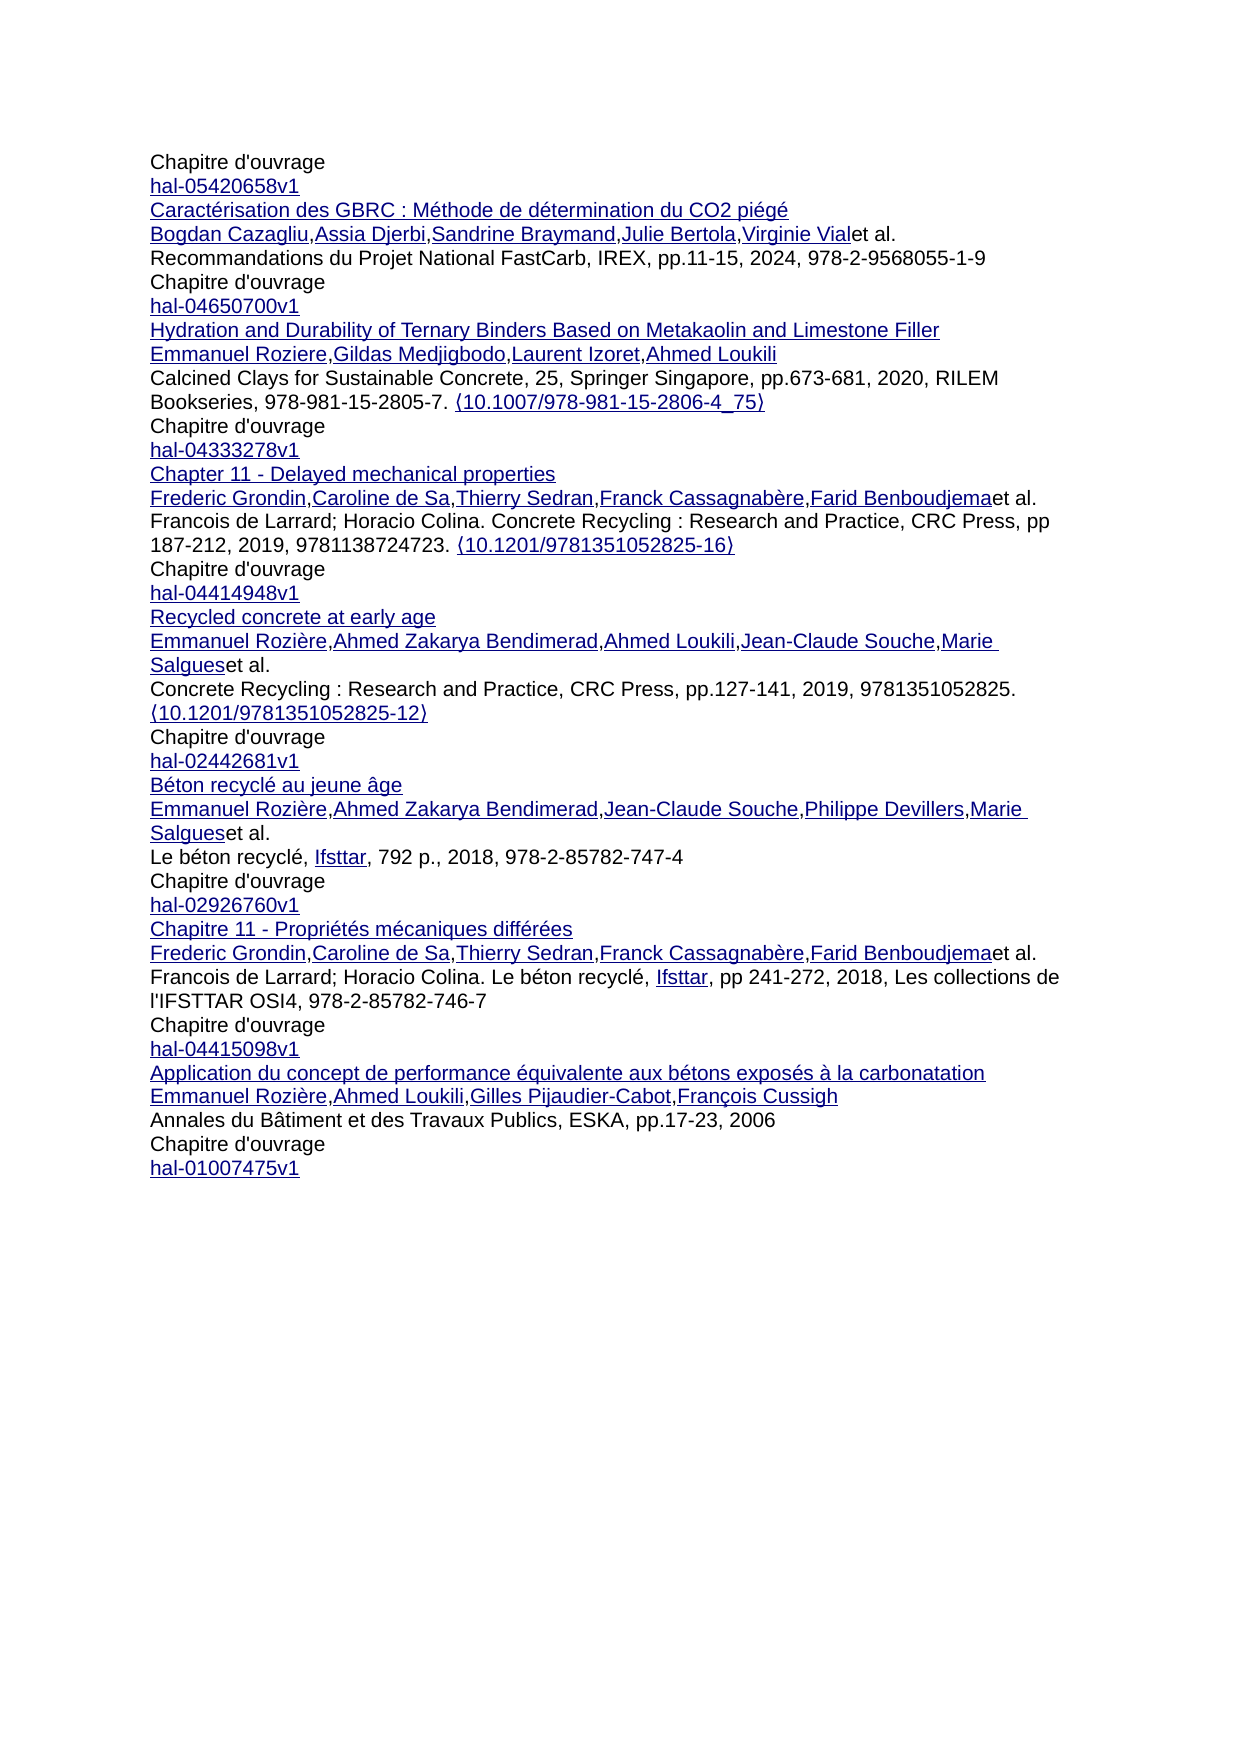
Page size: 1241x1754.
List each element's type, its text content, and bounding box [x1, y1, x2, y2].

table_cell Chapitre 11 - Propriétés mécaniques différées Frederic Grondin,Caroline de Sa,Thierry Sedran,Franck Cassagnabère,Farid Benboudjemaet al. Francois de Larrard; Horacio Colina. Le béton recyclé, Ifsttar, pp 241-272, 2018, Les collections de l'IFSTTAR OSI4, 978-2-85782-746-7 Chapitre d'ouvrage hal-04415098v1 [150, 917, 1090, 1060]
table_header Machine Learning Based Environmental Impact Prediction of Construction Products Using EPD Data Bishwash Neupane,Benoit Hilloulin,Raphael Chenouard,Emmanuel Roziere Fernando Mas; Carmelo Del Valle; Benoît Eynard; Louis Rivest; Abdelaziz Bouras. Product Lifecycle Management. PLM in the Age of Model-Based Engineering in Industry. 22nd IFIP WG 5.1 International Conference, PLM 2025, Seville, Spain, July 6–9, 2025, Revised Selected Papers, Part I, 772, Springer Nature Switzerland, pp.366-375, 2026, IFIP Advances in Information and Communication Technology, 978-3-032-09699-9. ⟨10.1007/978-3-032-09700-2_36⟩ Chapitre d'ouvrage hal-05420658v1 [150, 150, 1090, 198]
table_cell Chapter 11 - Delayed mechanical properties Frederic Grondin,Caroline de Sa,Thierry Sedran,Franck Cassagnabère,Farid Benboudjemaet al. Francois de Larrard; Horacio Colina. Concrete Recycling : Research and Practice, CRC Press, pp 187-212, 2019, 9781138724723. ⟨10.1201/9781351052825-16⟩ Chapitre d'ouvrage hal-04414948v1 [150, 461, 1090, 605]
table_cell Recycled concrete at early age Emmanuel Rozière,Ahmed Zakarya Bendimerad,Ahmed Loukili,Jean-Claude Souche,Marie Salgueset al. Concrete Recycling : Research and Practice, CRC Press, pp.127-141, 2019, 9781351052825. ⟨10.1201/9781351052825-12⟩ Chapitre d'ouvrage hal-02442681v1 [150, 605, 1090, 773]
table_cell Béton recyclé au jeune âge Emmanuel Rozière,Ahmed Zakarya Bendimerad,Jean-Claude Souche,Philippe Devillers,Marie Salgueset al. Le béton recyclé, Ifsttar, 792 p., 2018, 978-2-85782-747-4 Chapitre d'ouvrage hal-02926760v1 [150, 773, 1090, 917]
table_cell Hydration and Durability of Ternary Binders Based on Metakaolin and Limestone Filler Emmanuel Roziere,Gildas Medjigbodo,Laurent Izoret,Ahmed Loukili Calcined Clays for Sustainable Concrete, 25, Springer Singapore, pp.673-681, 2020, RILEM Bookseries, 978-981-15-2805-7. ⟨10.1007/978-981-15-2806-4_75⟩ Chapitre d'ouvrage hal-04333278v1 [150, 318, 1090, 461]
table_cell Application du concept de performance équivalente aux bétons exposés à la carbonatation Emmanuel Rozière,Ahmed Loukili,Gilles Pijaudier-Cabot,François Cussigh Annales du Bâtiment et des Travaux Publics, ESKA, pp.17-23, 2006 Chapitre d'ouvrage hal-01007475v1 [150, 1060, 1090, 1180]
table_cell Caractérisation des GBRC : Méthode de détermination du CO2 piégé Bogdan Cazagliu,Assia Djerbi,Sandrine Braymand,Julie Bertola,Virginie Vialet al. Recommandations du Projet National FastCarb, IREX, pp.11-15, 2024, 978-2-9568055-1-9 Chapitre d'ouvrage hal-04650700v1 [150, 198, 1090, 318]
